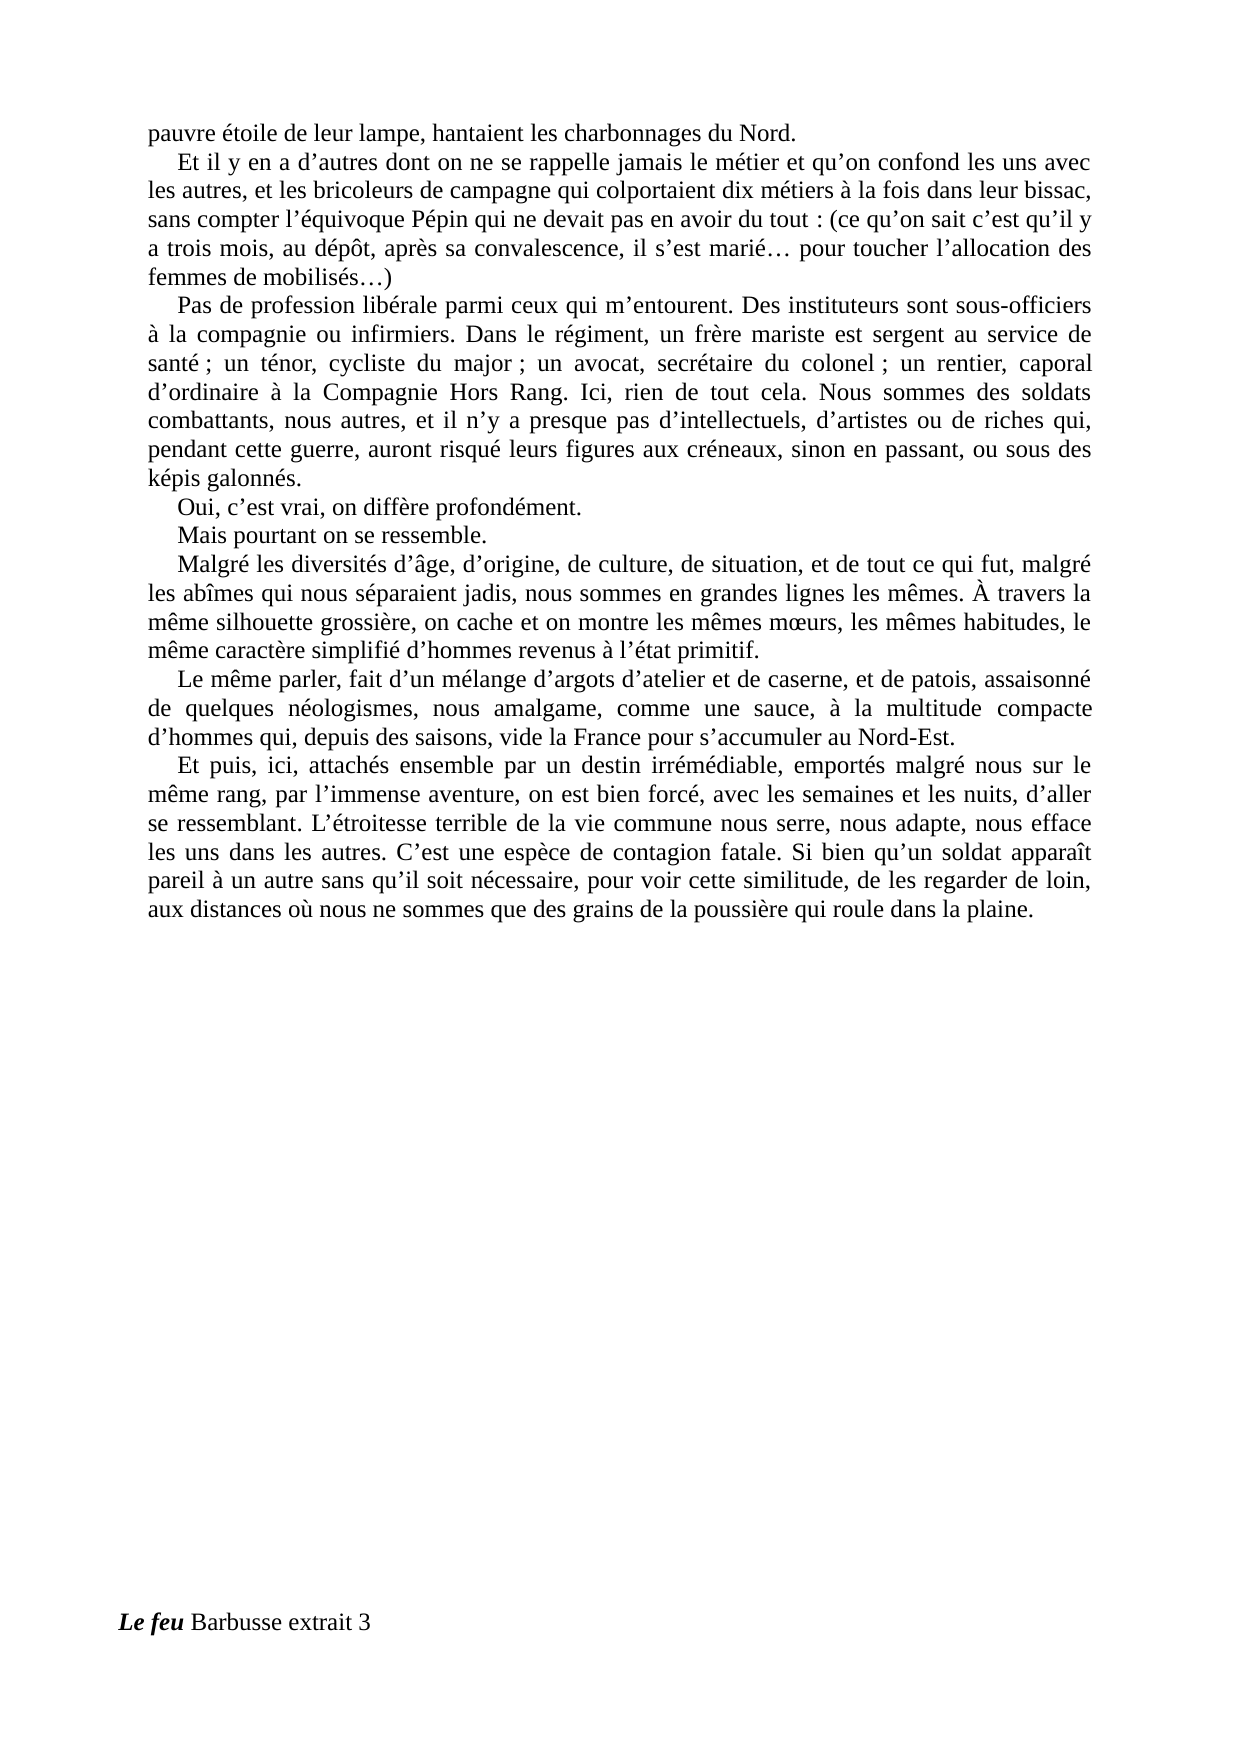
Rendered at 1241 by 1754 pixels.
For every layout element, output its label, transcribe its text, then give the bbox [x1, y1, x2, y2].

text Et puis, ici, attachés ensemble par un destin irrémédiable, emportés malgré nous sur le même rang, par l’immense aventure, on est bien forcé, avec les semaines et les nuits, d’aller se ressemblant. L’étroitesse terrible de la vie commune nous serre, nous adapte, nous efface les uns dans les autres. C’est une espèce de contagion fatale. Si bien qu’un soldat apparaît pareil à un autre sans qu’il soit nécessaire, pour voir cette similitude, de les regarder de loin, aux distances où nous ne sommes que des grains de la poussière qui roule dans la plaine. [148, 751, 1093, 923]
text Pas de profession libérale parmi ceux qui m’entourent. Des instituteurs sont sous-officiers à la compagnie ou infirmiers. Dans le régiment, un frère mariste est sergent au service de santé ; un ténor, cycliste du major ; un avocat, secrétaire du colonel ; un rentier, caporal d’ordinaire à la Compagnie Hors Rang. Ici, rien de tout cela. Nous sommes des soldats combattants, nous autres, et il n’y a presque pas d’intellectuels, d’artistes ou de riches qui, pendant cette guerre, auront risqué leurs figures aux créneaux, sinon en passant, ou sous des képis galonnés. [148, 291, 1093, 492]
text pauvre étoile de leur lampe, hantaient les charbonnages du Nord. [148, 118, 1093, 147]
text Malgré les diversités d’âge, d’origine, de culture, de situation, et de tout ce qui fut, malgré les abîmes qui nous séparaient jadis, nous sommes en grandes lignes les mêmes. À travers la même silhouette grossière, on cache et on montre les mêmes mœurs, les mêmes habitudes, le même caractère simplifié d’hommes revenus à l’état primitif. [148, 549, 1093, 664]
text Mais pourtant on se ressemble. [148, 521, 1093, 549]
text Et il y en a d’autres dont on ne se rappelle jamais le métier et qu’on confond les uns avec les autres, et les bricoleurs de campagne qui colportaient dix métiers à la fois dans leur bissac, sans compter l’équivoque Pépin qui ne devait pas en avoir du tout : (ce qu’on sait c’est qu’il y a trois mois, au dépôt, après sa convalescence, il s’est marié… pour toucher l’allocation des femmes de mobilisés…) [148, 147, 1093, 291]
text Le même parler, fait d’un mélange d’argots d’atelier et de caserne, et de patois, assaisonné de quelques néologismes, nous amalgame, comme une sauce, à la multitude compacte d’hommes qui, depuis des saisons, vide la France pour s’accumuler au Nord-Est. [148, 664, 1093, 751]
text Oui, c’est vrai, on diffère profondément. [148, 492, 1093, 521]
